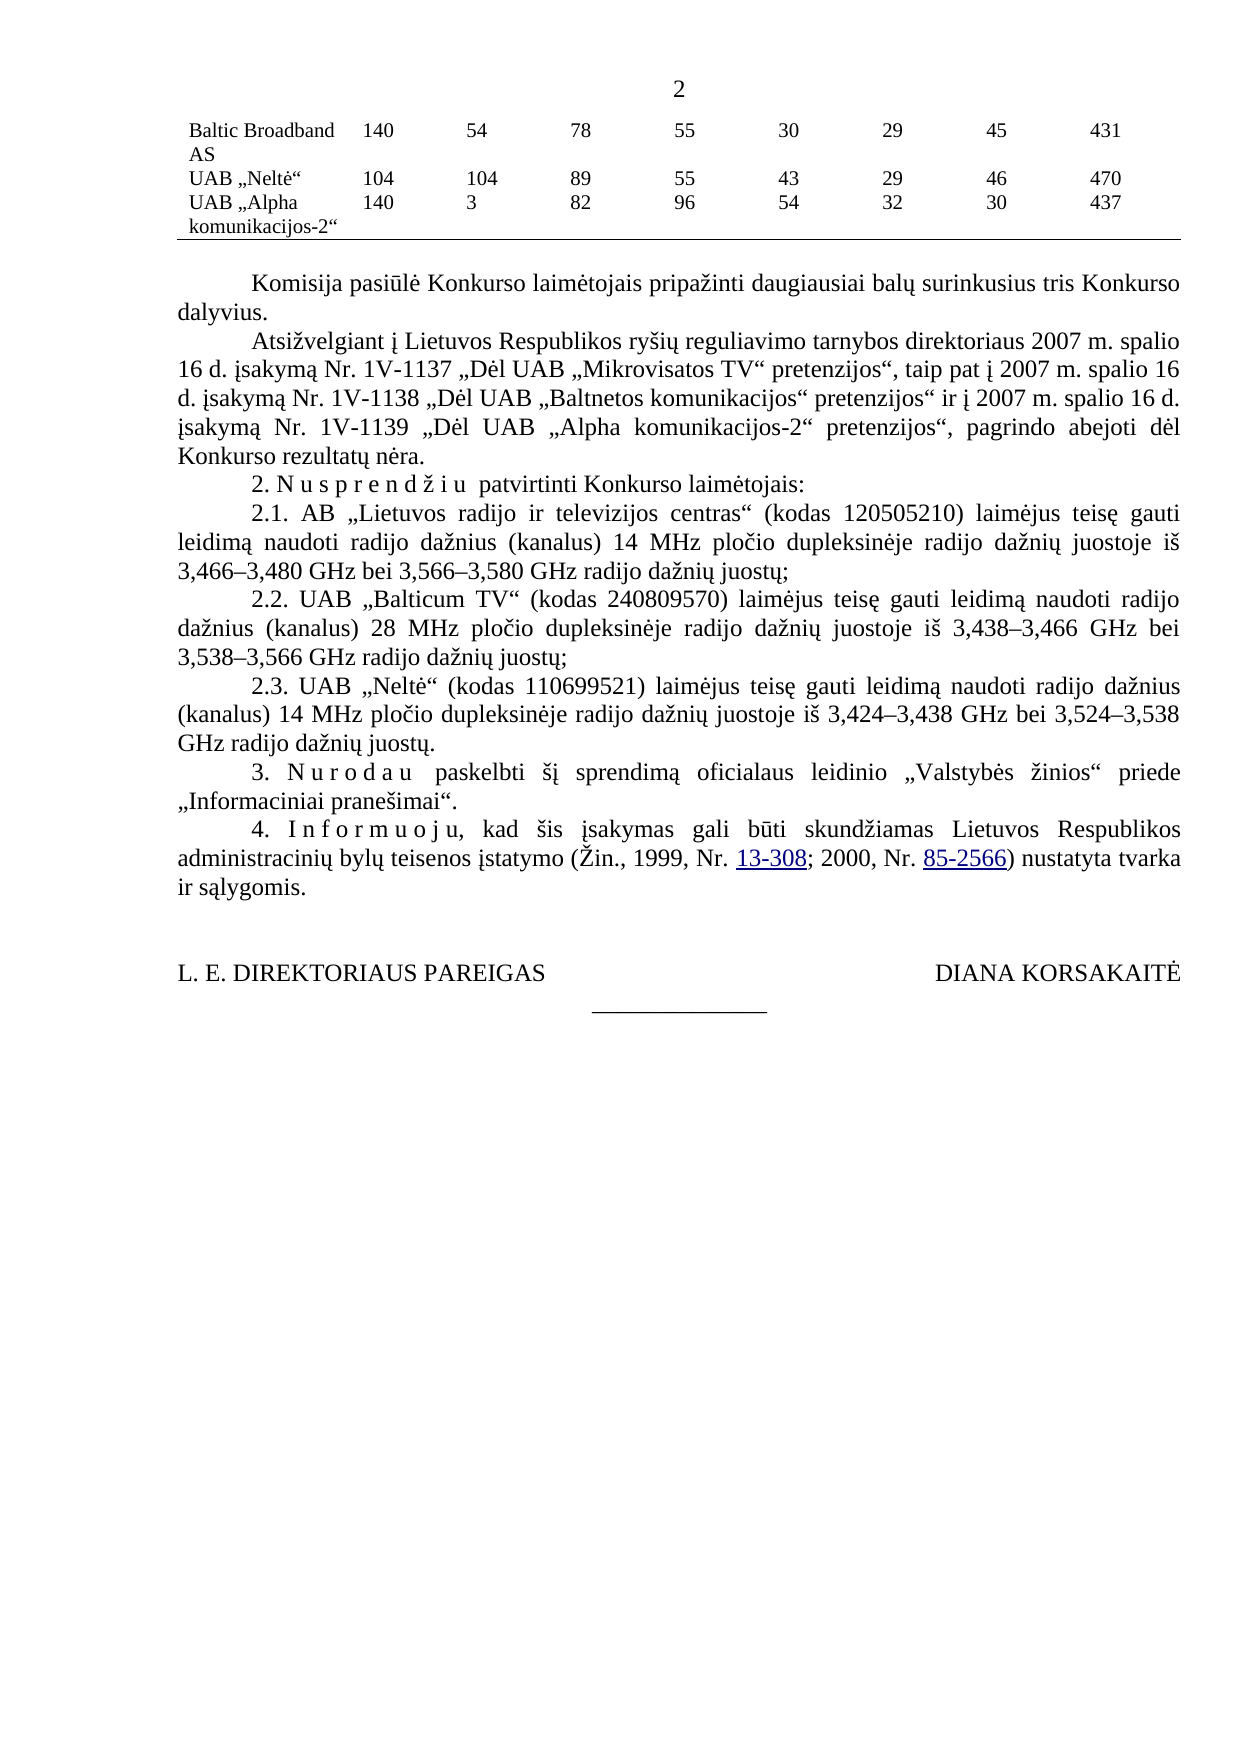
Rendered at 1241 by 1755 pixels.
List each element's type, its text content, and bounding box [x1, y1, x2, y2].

text 4. Informuoju, kad šis įsakymas gali būti skundžiamas Lietuvos Respublikos administracinių bylų teisenos įstatymo (Žin., 1999, Nr. 13-308; 2000, Nr. 85-2566) nustatyta tvarka ir sąlygomis. [177, 814, 1181, 901]
text 2.2. UAB „Balticum TV“ (kodas 240809570) laimėjus teisę gauti leidimą naudoti radijo dažnius (kanalus) 28 MHz pločio dupleksinėje radijo dažnių juostoje iš 3,438–3,466 GHz bei 3,538–3,566 GHz radijo dažnių juostų; [177, 584, 1181, 671]
table_cell 78 [559, 118, 663, 166]
text Komisija pasiūlė Konkurso laimėtojais pripažinti daugiausiai balų surinkusius tris Konkurso dalyvius. [177, 268, 1181, 326]
text Atsižvelgiant į Lietuvos Respublikos ryšių reguliavimo tarnybos direktoriaus 2007 m. spalio 16 d. įsakymą Nr. 1V-1137 „Dėl UAB „Mikrovisatos TV“ pretenzijos“, taip pat į 2007 m. spalio 16 d. įsakymą Nr. 1V-1138 „Dėl UAB „Baltnetos komunikacijos“ pretenzijos“ ir į 2007 m. spalio 16 d. įsakymą Nr. 1V-1139 „Dėl UAB „Alpha komunikacijos-2“ pretenzijos“, pagrindo abejoti dėl Konkurso rezultatų nėra. [177, 326, 1181, 469]
table_cell 45 [975, 118, 1079, 166]
table_cell 30 [767, 118, 871, 166]
table_cell 55 [663, 118, 767, 166]
table_cell 140 [351, 118, 455, 166]
table_cell 140 [351, 190, 455, 238]
table_cell 43 [767, 166, 871, 190]
table_cell 470 [1079, 166, 1181, 190]
text L. e. direktoriaus pareigas Diana Korsakaitė [177, 958, 1181, 987]
table_cell 96 [663, 190, 767, 238]
table_cell Baltic Broadband AS [177, 118, 351, 166]
table_cell 29 [871, 118, 975, 166]
text 2.1. AB „Lietuvos radijo ir televizijos centras“ (kodas 120505210) laimėjus teisę gauti leidimą naudoti radijo dažnius (kanalus) 14 MHz pločio dupleksinėje radijo dažnių juostoje iš 3,466–3,480 GHz bei 3,566–3,580 GHz radijo dažnių juostų; [177, 498, 1181, 584]
table_cell 104 [351, 166, 455, 190]
table_cell UAB „Alpha komunikacijos-2“ [177, 190, 351, 238]
table_cell 54 [455, 118, 559, 166]
table_cell 30 [975, 190, 1079, 238]
table_cell UAB „Neltė“ [177, 166, 351, 190]
table_cell 29 [871, 166, 975, 190]
table_cell 104 [455, 166, 559, 190]
table_cell 89 [559, 166, 663, 190]
table_cell 437 [1079, 190, 1181, 238]
table_cell 32 [871, 190, 975, 238]
table_cell 55 [663, 166, 767, 190]
table_cell 46 [975, 166, 1079, 190]
text 3. Nurodau paskelbti šį sprendimą oficialaus leidinio „Valstybės žinios“ priede „Informaciniai pranešimai“. [177, 757, 1181, 814]
table_cell 82 [559, 190, 663, 238]
text 2.3. UAB „Neltė“ (kodas 110699521) laimėjus teisę gauti leidimą naudoti radijo dažnius (kanalus) 14 MHz pločio dupleksinėje radijo dažnių juostoje iš 3,424–3,438 GHz bei 3,524–3,538 GHz radijo dažnių juostų. [177, 671, 1181, 757]
table_cell 431 [1079, 118, 1181, 166]
table_cell 54 [767, 190, 871, 238]
text ______________ [177, 987, 1181, 1016]
table_cell 3 [455, 190, 559, 238]
text 2. Nusprendžiu patvirtinti Konkurso laimėtojais: [177, 469, 1181, 498]
